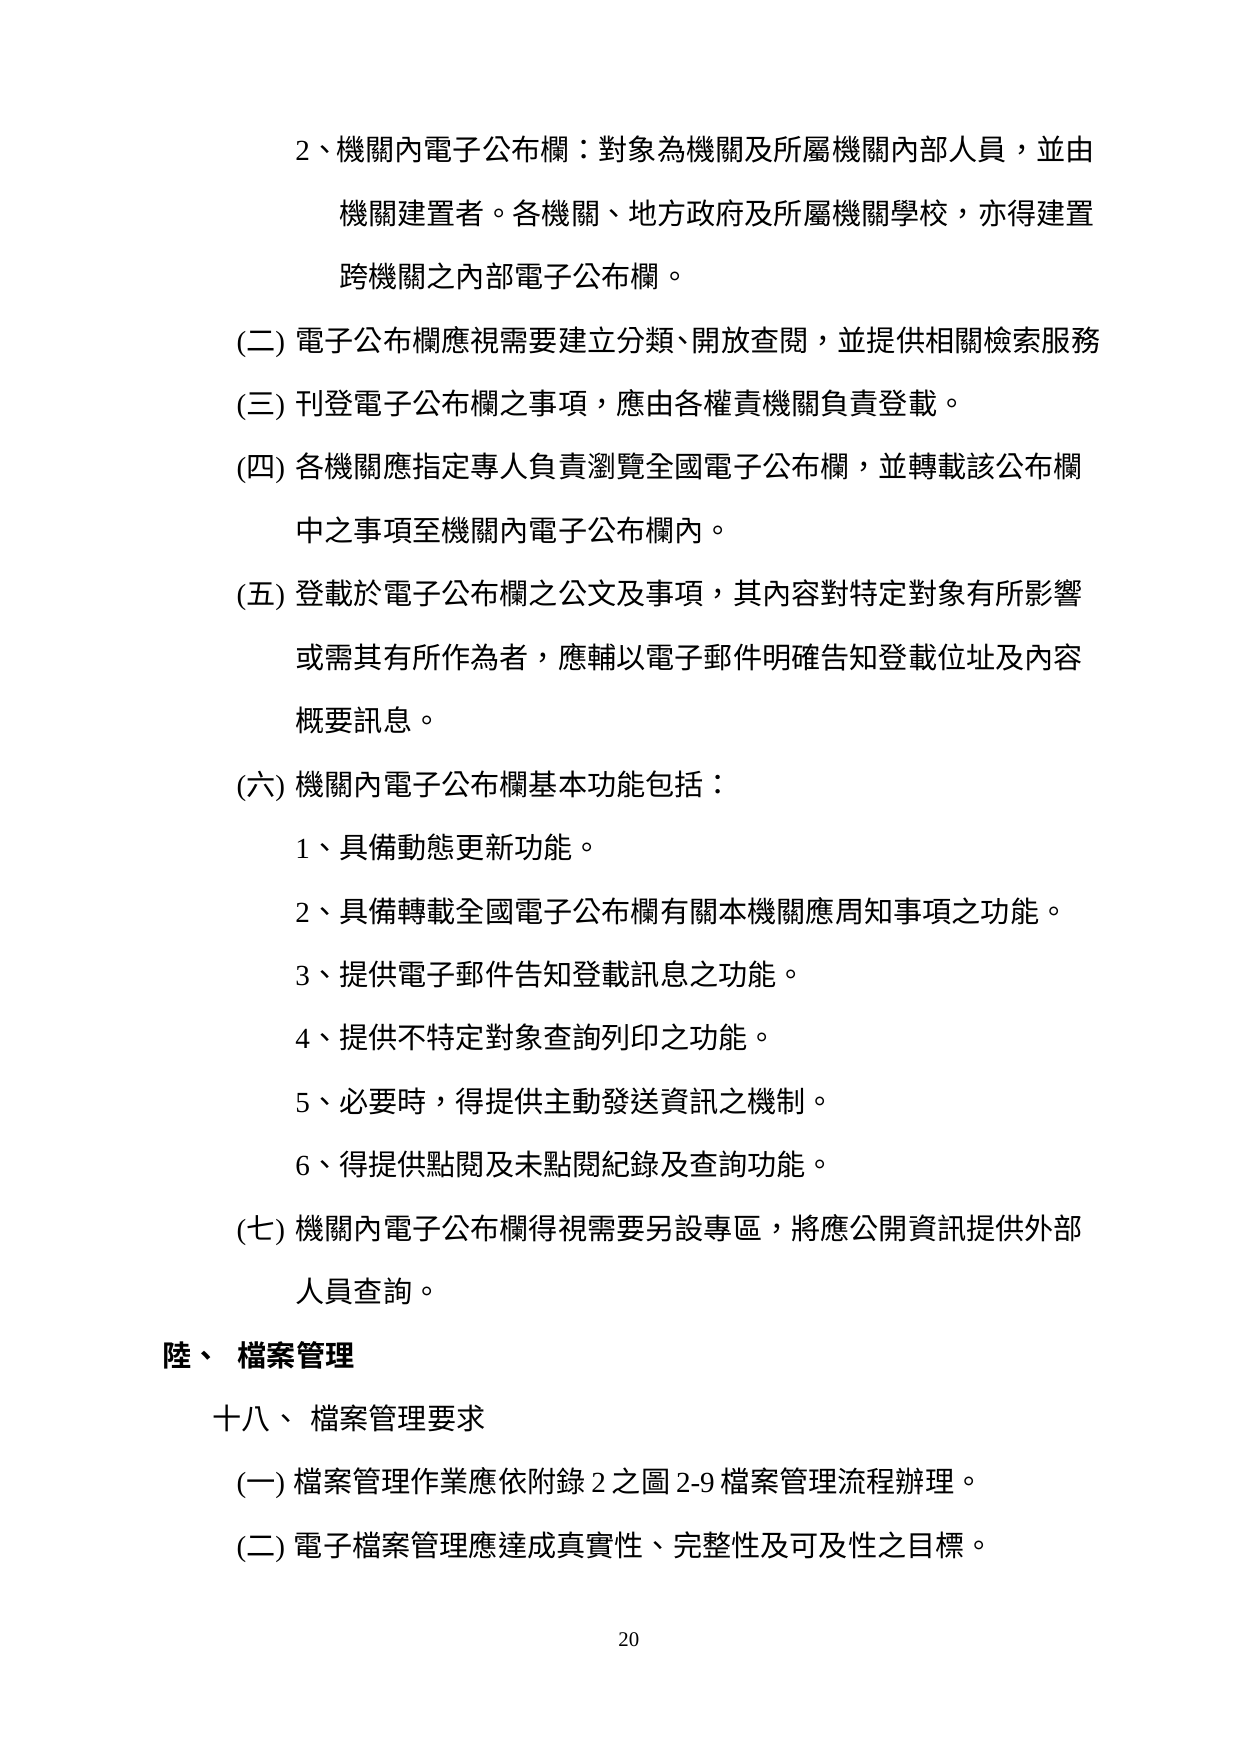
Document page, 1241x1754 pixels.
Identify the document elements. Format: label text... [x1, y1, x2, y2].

list 機關內電子公布欄基本功能包括： [236, 761, 1094, 803]
list 機關內電子公布欄得視需要另設專區，將應公開資訊提供外部人員查詢。 [236, 1205, 1094, 1311]
list 刊登電子公布欄之事項，應由各權責機關負責登載。 [236, 381, 1094, 423]
list 電子檔案管理應達成真實性、完整性及可及性之目標。 [236, 1522, 1094, 1565]
subtitle 檔案管理 [162, 1332, 1094, 1374]
text 2、具備轉載全國電子公布欄有關本機關應周知事項之功能。 [295, 888, 1094, 930]
list 檔案管理作業應依附錄2之圖2-9檔案管理流程辦理。 [236, 1459, 1094, 1501]
text 1、具備動態更新功能。 [295, 825, 1094, 867]
text 2、機關內電子公布欄：對象為機關及所屬機關內部人員，並由機關建置者。各機關、地方政府及所屬機關學校，亦得建置跨機關之內部電子公布欄。 [295, 127, 1094, 296]
list 電子公布欄應視需要建立分類、開放查閱，並提供相關檢索服務。 [236, 317, 1094, 359]
list 檔案管理要求 [212, 1396, 1094, 1438]
text 4、提供不特定對象查詢列印之功能。 [295, 1015, 1094, 1057]
text 6、得提供點閱及未點閱紀錄及查詢功能。 [295, 1142, 1094, 1184]
list 登載於電子公布欄之公文及事項，其內容對特定對象有所影響或需其有所作為者，應輔以電子郵件明確告知登載位址及內容概要訊息。 [236, 571, 1094, 740]
text 3、提供電子郵件告知登載訊息之功能。 [295, 952, 1094, 994]
text 5、必要時，得提供主動發送資訊之機制。 [295, 1078, 1094, 1121]
list 各機關應指定專人負責瀏覽全國電子公布欄，並轉載該公布欄中之事項至機關內電子公布欄內。 [236, 444, 1094, 550]
